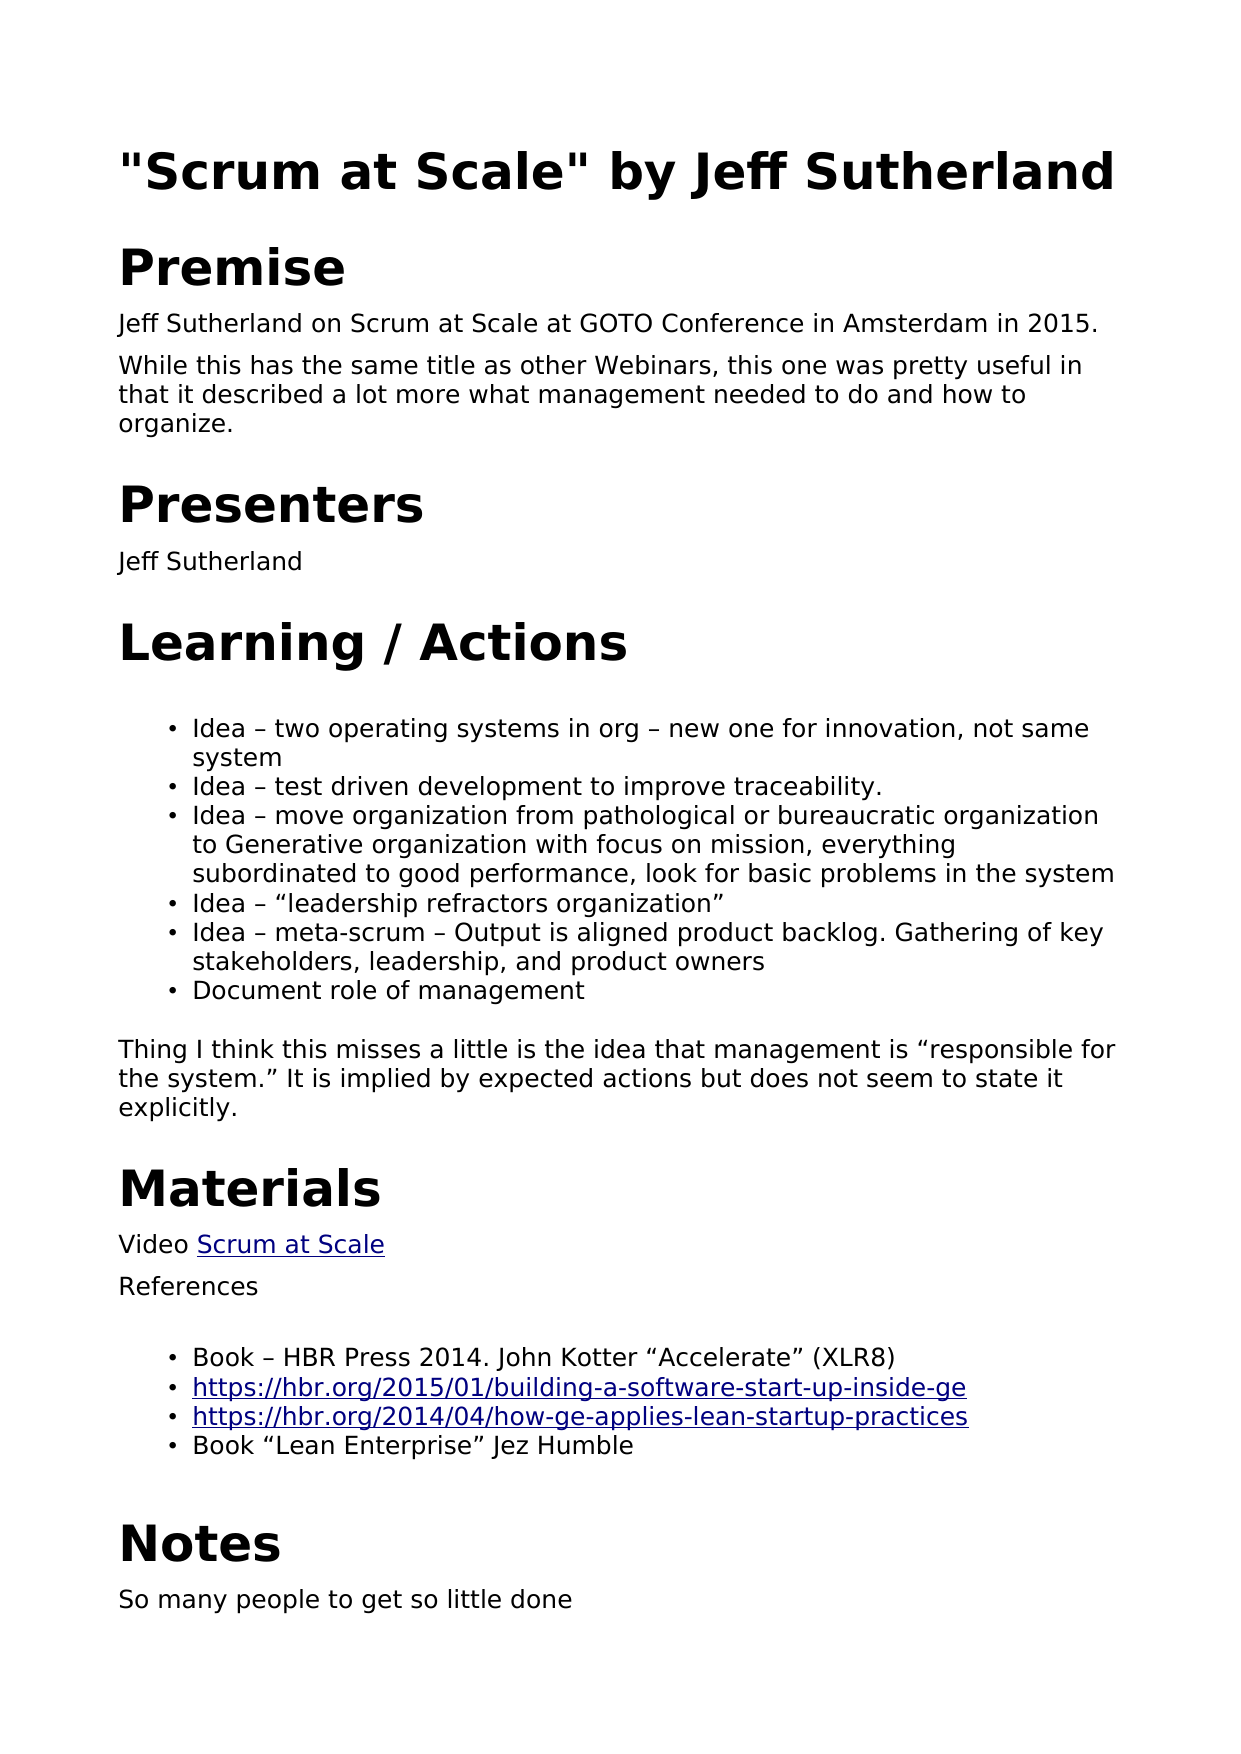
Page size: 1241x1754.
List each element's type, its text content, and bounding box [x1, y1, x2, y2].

list Document role of management [177, 976, 1122, 1006]
text References [118, 1272, 1122, 1302]
list Book “Lean Enterprise” Jez Humble [177, 1431, 1122, 1460]
subtitle Notes [118, 1515, 1122, 1573]
text Video Scrum at Scale [118, 1231, 1122, 1260]
list Idea – move organization from pathological or bureaucratic organization to Generative organization with focus on mission, everything subordinated to good performance, look for basic problems in the system [177, 801, 1122, 889]
list Book – HBR Press 2014. John Kotter “Accelerate” (XLR8) [177, 1343, 1122, 1373]
text So many people to get so little done [118, 1585, 1122, 1614]
subtitle Presenters [118, 476, 1122, 534]
text Jeff Sutherland on Scrum at Scale at GOTO Conference in Amsterdam in 2015. [118, 309, 1122, 339]
subtitle Premise [118, 239, 1122, 297]
text Thing I think this misses a little is the idea that management is “responsible for the system.” It is implied by expected actions but does not seem to state it explicitly. [118, 1035, 1122, 1122]
subtitle Learning / Actions [118, 614, 1122, 672]
list Idea – meta-scrum – Output is aligned product backlog. Gathering of key stakeholders, leadership, and product owners [177, 918, 1122, 976]
list Idea – two operating systems in org – new one for innovation, not same system [177, 714, 1122, 772]
list https://hbr.org/2014/04/how-ge-applies-lean-startup-practices [177, 1402, 1122, 1431]
list https://hbr.org/2015/01/building-a-software-start-up-inside-ge [177, 1373, 1122, 1402]
list Idea – test driven development to improve traceability. [177, 772, 1122, 801]
list Idea – “leadership refractors organization” [177, 889, 1122, 918]
subtitle Materials [118, 1160, 1122, 1218]
text While this has the same title as other Webinars, this one was pretty useful in that it described a lot more what management needed to do and how to organize. [118, 351, 1122, 439]
subtitle "Scrum at Scale" by Jeff Sutherland [118, 143, 1122, 201]
text Jeff Sutherland [118, 547, 1122, 576]
